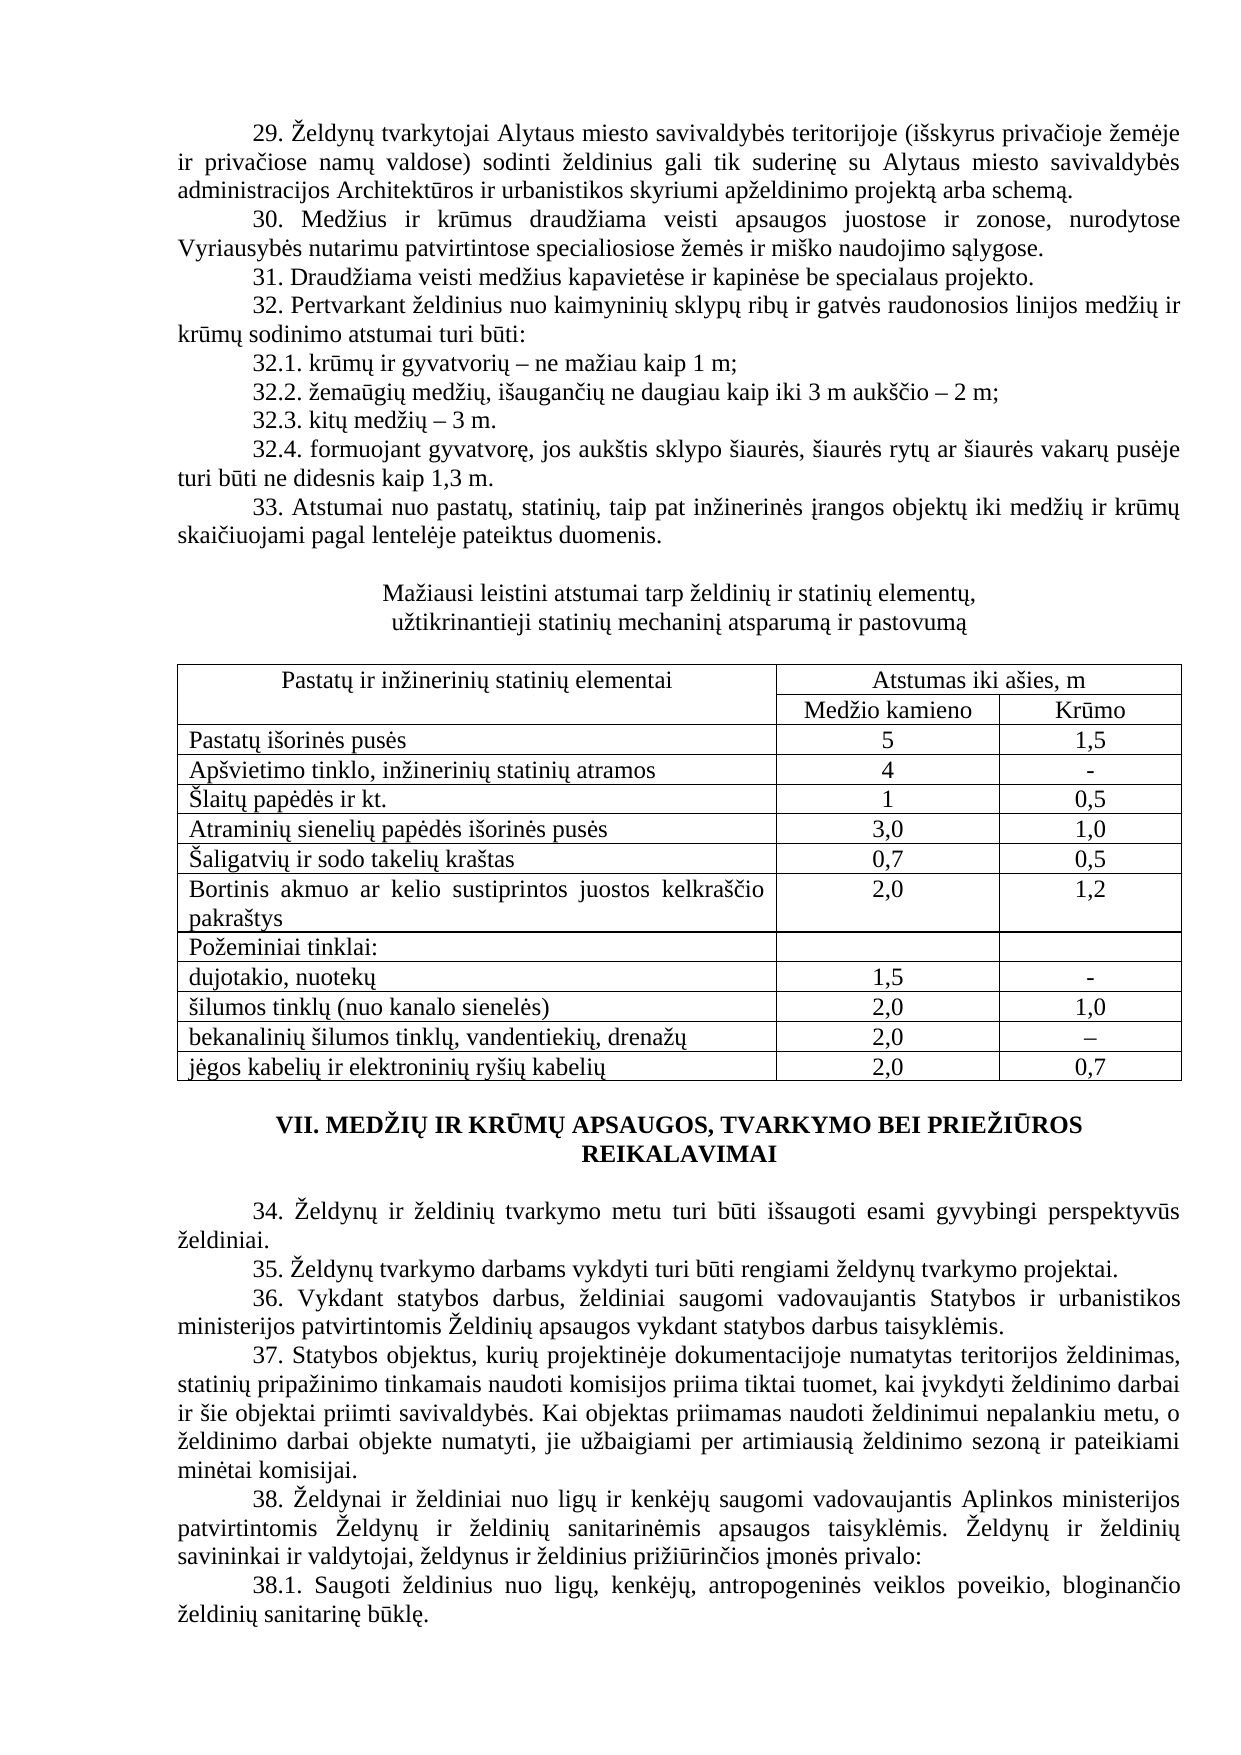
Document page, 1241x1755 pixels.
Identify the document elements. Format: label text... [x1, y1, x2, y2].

text 32.1. krūmų ir gyvatvorių – ne mažiau kaip 1 m; [177, 348, 1181, 377]
table_cell Medžio kamieno [777, 695, 999, 724]
table_cell 3,0 [777, 814, 999, 843]
table_cell 0,7 [1000, 1052, 1181, 1080]
table_cell - [1000, 962, 1181, 991]
table_cell 0,5 [1000, 844, 1181, 873]
table_cell 1,5 [1000, 725, 1181, 754]
table_cell Pastatų išorinės pusės [178, 725, 776, 754]
text užtikrinantieji statinių mechaninį atsparumą ir pastovumą [177, 607, 1181, 636]
table_cell [777, 933, 999, 961]
table_cell 2,0 [777, 992, 999, 1021]
text 32.3. kitų medžių – 3 m. [177, 406, 1181, 434]
text 32.4. formuojant gyvatvorę, jos aukštis sklypo šiaurės, šiaurės rytų ar šiaurės vakarų pusėje turi būti ne didesnis kaip 1,3 m. [177, 434, 1181, 492]
text Mažiausi leistini atstumai tarp želdinių ir statinių elementų, [177, 578, 1181, 607]
table_cell šilumos tinklų (nuo kanalo sienelės) [178, 992, 776, 1021]
table_cell bekanalinių šilumos tinklų, vandentiekių, drenažų [178, 1022, 776, 1051]
text 29. Želdynų tvarkytojai Alytaus miesto savivaldybės teritorijoje (išskyrus privačioje žemėje ir privačiose namų valdose) sodinti želdinius gali tik suderinę su Alytaus miesto savivaldybės administracijos Architektūros ir urbanistikos skyriumi apželdinimo projektą arba schemą. [177, 118, 1181, 204]
text 32.2. žemaūgių medžių, išaugančių ne daugiau kaip iki 3 m aukščio – 2 m; [177, 377, 1181, 406]
table_cell Apšvietimo tinklo, inžinerinių statinių atramos [178, 755, 776, 783]
table_cell dujotakio, nuotekų [178, 962, 776, 991]
text 38.1. Saugoti želdinius nuo ligų, kenkėjų, antropogeninės veiklos poveikio, bloginančio želdinių sanitarinę būklę. [177, 1570, 1181, 1628]
table_cell - [1000, 755, 1181, 783]
table_cell Krūmo [1000, 695, 1181, 724]
text 37. Statybos objektus, kurių projektinėje dokumentacijoje numatytas teritorijos želdinimas, statinių pripažinimo tinkamais naudoti komisijos priima tiktai tuomet, kai įvykdyti želdinimo darbai ir šie objektai priimti savivaldybės. Kai objektas priimamas naudoti želdinimui nepalankiu metu, o želdinimo darbai objekte numatyti, jie užbaigiami per artimiausią želdinimo sezoną ir pateikiami minėtai komisijai. [177, 1340, 1181, 1484]
text VII. MEDŽIŲ IR KRŪMŲ APSAUGOS, TVARKYMO BEI PRIEŽIŪROS REIKALAVIMAI [177, 1110, 1181, 1168]
table_cell Požeminiai tinklai: [178, 933, 776, 961]
table_cell 1,2 [1000, 874, 1181, 931]
table_cell 2,0 [777, 1052, 999, 1080]
text 33. Atstumai nuo pastatų, statinių, taip pat inžinerinės įrangos objektų iki medžių ir krūmų skaičiuojami pagal lentelėje pateiktus duomenis. [177, 492, 1181, 549]
table_header Pastatų ir inžinerinių statinių elementai [178, 665, 776, 724]
table_cell jėgos kabelių ir elektroninių ryšių kabelių [178, 1052, 776, 1080]
table_cell 1,0 [1000, 814, 1181, 843]
text 32. Pertvarkant želdinius nuo kaimyninių sklypų ribų ir gatvės raudonosios linijos medžių ir krūmų sodinimo atstumai turi būti: [177, 291, 1181, 348]
text 36. Vykdant statybos darbus, želdiniai saugomi vadovaujantis Statybos ir urbanistikos ministerijos patvirtintomis Želdinių apsaugos vykdant statybos darbus taisyklėmis. [177, 1283, 1181, 1340]
table_cell 5 [777, 725, 999, 754]
table_cell 4 [777, 755, 999, 783]
text 38. Želdynai ir želdiniai nuo ligų ir kenkėjų saugomi vadovaujantis Aplinkos ministerijos patvirtintomis Želdynų ir želdinių sanitarinėmis apsaugos taisyklėmis. Želdynų ir želdinių savininkai ir valdytojai, želdynus ir želdinius prižiūrinčios įmonės privalo: [177, 1484, 1181, 1570]
table_cell 2,0 [777, 1022, 999, 1051]
table_cell Bortinis akmuo ar kelio sustiprintos juostos kelkraščio pakraštys [178, 874, 776, 931]
text 31. Draudžiama veisti medžius kapavietėse ir kapinėse be specialaus projekto. [177, 262, 1181, 291]
table_cell 1,0 [1000, 992, 1181, 1021]
table_cell [1000, 933, 1181, 961]
table_cell Šlaitų papėdės ir kt. [178, 785, 776, 813]
table_cell 0,5 [1000, 785, 1181, 813]
table_cell 0,7 [777, 844, 999, 873]
table_cell 2,0 [777, 874, 999, 931]
text 34. Želdynų ir želdinių tvarkymo metu turi būti išsaugoti esami gyvybingi perspektyvūs želdiniai. [177, 1196, 1181, 1254]
table_cell 1,5 [777, 962, 999, 991]
text 30. Medžius ir krūmus draudžiama veisti apsaugos juostose ir zonose, nurodytose Vyriausybės nutarimu patvirtintose specialiosiose žemės ir miško naudojimo sąlygose. [177, 204, 1181, 262]
table_header Atstumas iki ašies, m [777, 665, 1181, 694]
table_cell 1 [777, 785, 999, 813]
table_cell – [1000, 1022, 1181, 1051]
table_cell Atraminių sienelių papėdės išorinės pusės [178, 814, 776, 843]
text 35. Želdynų tvarkymo darbams vykdyti turi būti rengiami želdynų tvarkymo projektai. [177, 1254, 1181, 1283]
table_cell Šaligatvių ir sodo takelių kraštas [178, 844, 776, 873]
